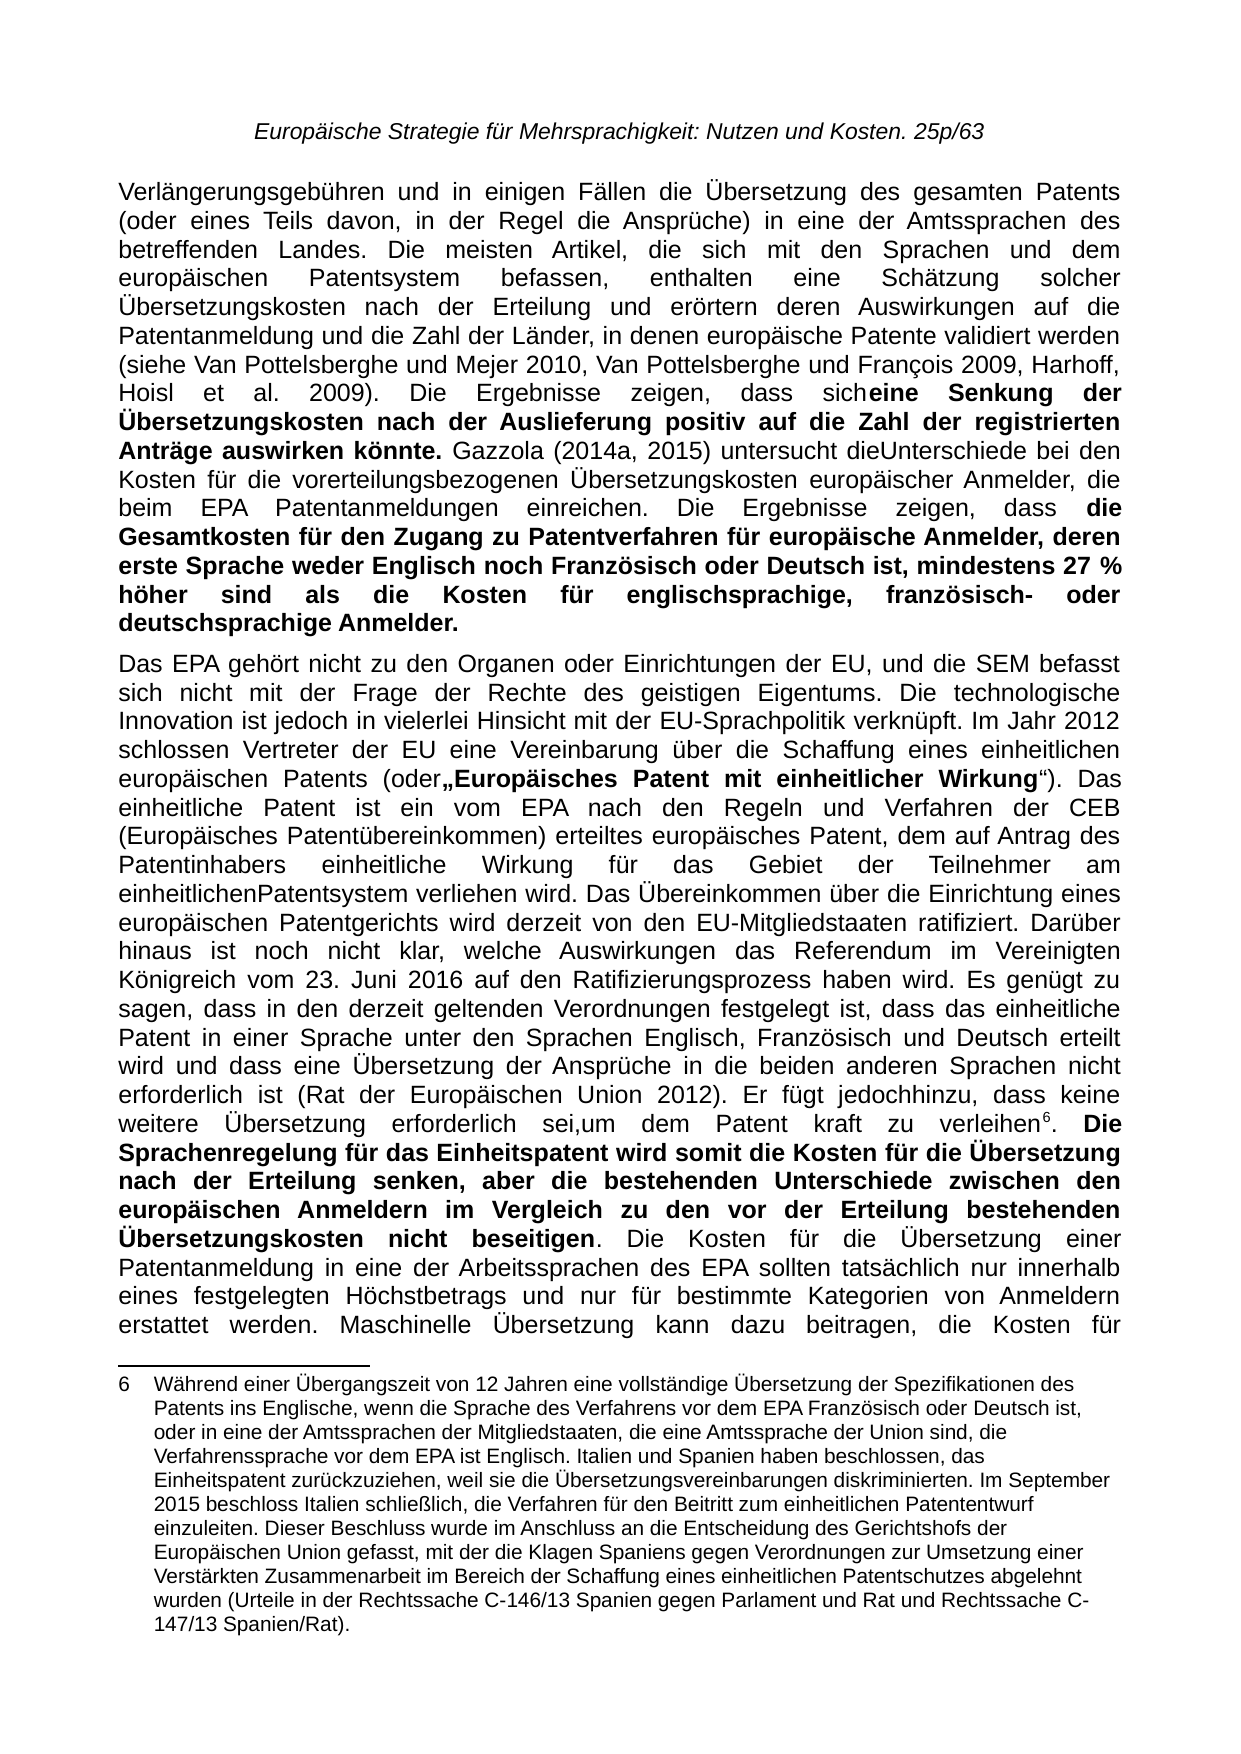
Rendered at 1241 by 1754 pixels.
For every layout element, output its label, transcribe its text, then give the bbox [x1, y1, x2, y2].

text Während einer Übergangszeit von 12 Jahren eine vollständige Übersetzung der Spezifikationen des Patents ins Englische, wenn die Sprache des Verfahrens vor dem EPA Französisch oder Deutsch ist, oder in eine der Amtssprachen der Mitgliedstaaten, die eine Amtssprache der Union sind, die Verfahrenssprache vor dem EPA ist Englisch. Italien und Spanien haben beschlossen, das Einheitspatent zurückzuziehen, weil sie die Übersetzungsvereinbarungen diskriminierten. Im September 2015 beschloss Italien schließlich, die Verfahren für den Beitritt zum einheitlichen Patententwurf einzuleiten. Dieser Beschluss wurde im Anschluss an die Entscheidung des Gerichtshofs der Europäischen Union gefasst, mit der die Klagen Spaniens gegen Verordnungen zur Umsetzung einer Verstärkten Zusammenarbeit im Bereich der Schaffung eines einheitlichen Patentschutzes abgelehnt wurden (Urteile in der Rechtssache C-146/13 Spanien gegen Parlament und Rat und Rechtssache C-147/13 Spanien/Rat). [118, 1372, 1122, 1636]
text Verlängerungsgebühren und in einigen Fällen die Übersetzung des gesamten Patents (oder eines Teils davon, in der Regel die Ansprüche) in eine der Amtssprachen des betreffenden Landes. Die meisten Artikel, die sich mit den Sprachen und dem europäischen Patentsystem befassen, enthalten eine Schätzung solcher Übersetzungskosten nach der Erteilung und erörtern deren Auswirkungen auf die Patentanmeldung und die Zahl der Länder, in denen europäische Patente validiert werden (siehe Van Pottelsberghe und Mejer 2010, Van Pottelsberghe und François 2009, Harhoff, Hoisl et al. 2009). Die Ergebnisse zeigen, dass sicheine Senkung der Übersetzungskosten nach der Auslieferung positiv auf die Zahl der registrierten Anträge auswirken könnte. Gazzola (2014a, 2015) untersucht dieUnterschiede bei den Kosten für die vorerteilungsbezogenen Übersetzungskosten europäischer Anmelder, die beim EPA Patentanmeldungen einreichen. Die Ergebnisse zeigen, dass die Gesamtkosten für den Zugang zu Patentverfahren für europäische Anmelder, deren erste Sprache weder Englisch noch Französisch oder Deutsch ist, mindestens 27 % höher sind als die Kosten für englischsprachige, französisch- oder deutschsprachige Anmelder. [118, 177, 1122, 637]
text Das EPA gehört nicht zu den Organen oder Einrichtungen der EU, und die SEM befasst sich nicht mit der Frage der Rechte des geistigen Eigentums. Die technologische Innovation ist jedoch in vielerlei Hinsicht mit der EU-Sprachpolitik verknüpft. Im Jahr 2012 schlossen Vertreter der EU eine Vereinbarung über die Schaffung eines einheitlichen europäischen Patents (oder„Europäisches Patent mit einheitlicher Wirkung“). Das einheitliche Patent ist ein vom EPA nach den Regeln und Verfahren der CEB (Europäisches Patentübereinkommen) erteiltes europäisches Patent, dem auf Antrag des Patentinhabers einheitliche Wirkung für das Gebiet der Teilnehmer am einheitlichenPatentsystem verliehen wird. Das Übereinkommen über die Einrichtung eines europäischen Patentgerichts wird derzeit von den EU-Mitgliedstaaten ratifiziert. Darüber hinaus ist noch nicht klar, welche Auswirkungen das Referendum im Vereinigten Königreich vom 23. Juni 2016 auf den Ratifizierungsprozess haben wird. Es genügt zu sagen, dass in den derzeit geltenden Verordnungen festgelegt ist, dass das einheitliche Patent in einer Sprache unter den Sprachen Englisch, Französisch und Deutsch erteilt wird und dass eine Übersetzung der Ansprüche in die beiden anderen Sprachen nicht erforderlich ist (Rat der Europäischen Union 2012). Er fügt jedochhinzu, dass keine weitere Übersetzung erforderlich sei,um dem Patent kraft zu verleihen. Die Sprachenregelung für das Einheitspatent wird somit die Kosten für die Übersetzung nach der Erteilung senken, aber die bestehenden Unterschiede zwischen den europäischen Anmeldern im Vergleich zu den vor der Erteilung bestehenden Übersetzungskosten nicht beseitigen. Die Kosten für die Übersetzung einer Patentanmeldung in eine der Arbeitssprachen des EPA sollten tatsächlich nur innerhalb eines festgelegten Höchstbetrags und nur für bestimmte Kategorien von Anmeldern erstattet werden. Maschinelle Übersetzung kann dazu beitragen, die Kosten für [118, 649, 1122, 1339]
